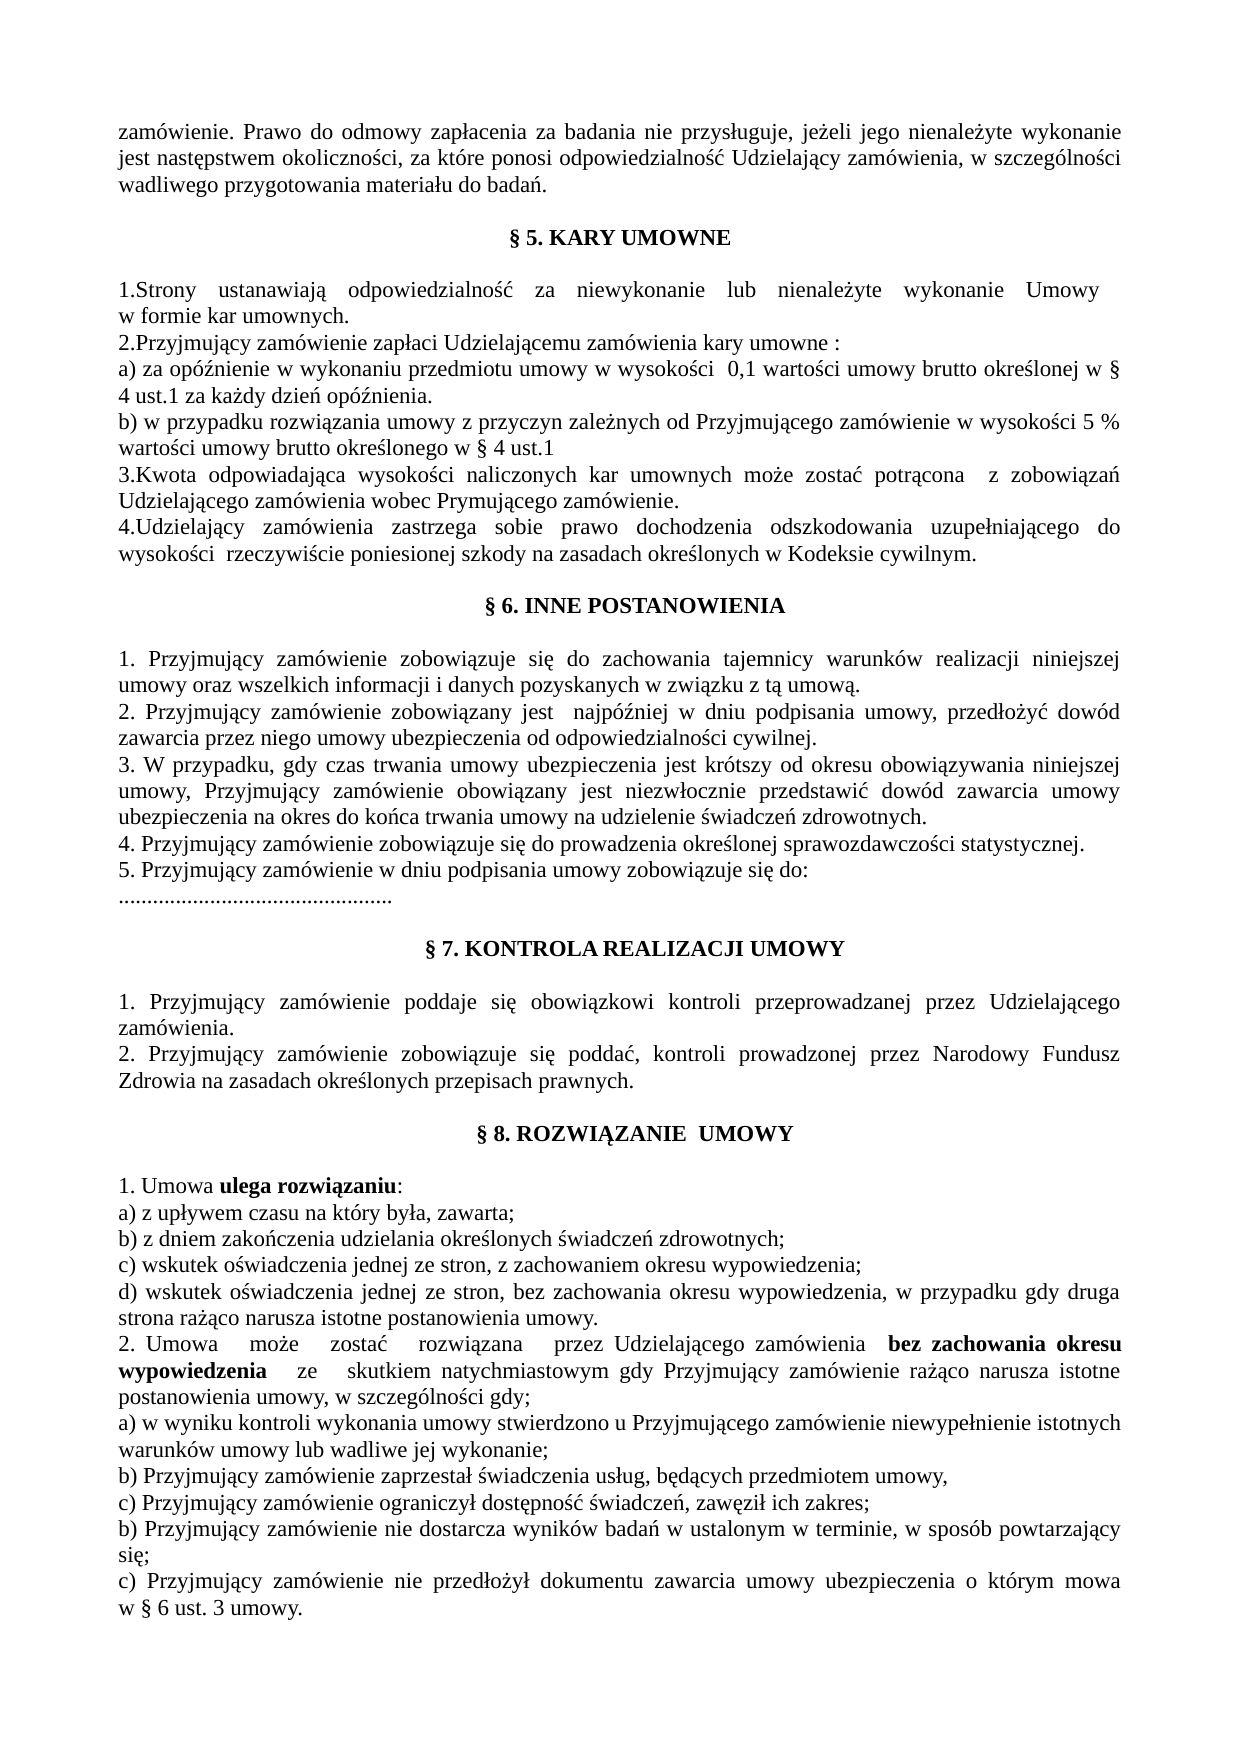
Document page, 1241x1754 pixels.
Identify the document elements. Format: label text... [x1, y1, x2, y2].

text 3. W przypadku, gdy czas trwania umowy ubezpieczenia jest krótszy od okresu obowiązywania niniejszej umowy, Przyjmujący zamówienie obowiązany jest niezwłocznie przedstawić dowód zawarcia umowy ubezpieczenia na okres do końca trwania umowy na udzielenie świadczeń zdrowotnych. [118, 751, 1122, 830]
list Udzielający zamówienia zastrzega sobie prawo dochodzenia odszkodowania uzupełniającego do wysokości rzeczywiście poniesionej szkody na zasadach określonych w Kodeksie cywilnym. [118, 513, 1122, 566]
text c) wskutek oświadczenia jednej ze stron, z zachowaniem okresu wypowiedzenia; [118, 1251, 1122, 1278]
text 1. Przyjmujący zamówienie poddaje się obowiązkowi kontroli przeprowadzanej przez Udzielającego zamówienia. [118, 988, 1122, 1041]
text a) z upływem czasu na który była, zawarta; [118, 1199, 1122, 1225]
text 5. Przyjmujący zamówienie w dniu podpisania umowy zobowiązuje się do: [118, 856, 1122, 882]
text b) z dniem zakończenia udzielania określonych świadczeń zdrowotnych; [118, 1225, 1122, 1251]
text b) Przyjmujący zamówienie zaprzestał świadczenia usług, będących przedmiotem umowy, [118, 1462, 1122, 1488]
text § 8. ROZWIĄZANIE UMOWY [118, 1119, 1122, 1146]
text 4. Przyjmujący zamówienie zobowiązuje się do prowadzenia określonej sprawozdawczości statystycznej. [118, 830, 1122, 856]
text zamówienie. Prawo do odmowy zapłacenia za badania nie przysługuje, jeżeli jego nienależyte wykonanie jest następstwem okoliczności, za które ponosi odpowiedzialność Udzielający zamówienia, w szczególności wadliwego przygotowania materiału do badań. [118, 118, 1123, 197]
text § 5. KARY UMOWNE [118, 223, 1122, 250]
text b) Przyjmujący zamówienie nie dostarcza wyników badań w ustalonym w terminie, w sposób powtarzający się; [118, 1515, 1122, 1568]
text 1. Umowa ulega rozwiązaniu: [118, 1172, 1122, 1199]
text 2. Przyjmujący zamówienie zobowiązuje się poddać, kontroli prowadzonej przez Narodowy Fundusz Zdrowia na zasadach określonych przepisach prawnych. [118, 1041, 1122, 1093]
list Przyjmujący zamówienie zapłaci Udzielającemu zamówienia kary umowne : [118, 329, 1122, 355]
list Strony ustanawiają odpowiedzialność za niewykonanie lub nienależyte wykonanie Umowy w formie kar umownych. [118, 276, 1122, 329]
text ................................................ [118, 882, 1122, 909]
text 2. Przyjmujący zamówienie zobowiązany jest najpóźniej w dniu podpisania umowy, przedłożyć dowód zawarcia przez niego umowy ubezpieczenia od odpowiedzialności cywilnej. [118, 698, 1122, 751]
text 1. Przyjmujący zamówienie zobowiązuje się do zachowania tajemnicy warunków realizacji niniejszej umowy oraz wszelkich informacji i danych pozyskanych w związku z tą umową. [118, 645, 1122, 698]
text a) za opóźnienie w wykonaniu przedmiotu umowy w wysokości 0,1 wartości umowy brutto określonej w § 4 ust.1 za każdy dzień opóźnienia. [118, 355, 1122, 408]
text § 7. KONTROLA REALIZACJI UMOWY [118, 935, 1122, 961]
text a) w wyniku kontroli wykonania umowy stwierdzono u Przyjmującego zamówienie niewypełnienie istotnych warunków umowy lub wadliwe jej wykonanie; [118, 1409, 1122, 1462]
text d) wskutek oświadczenia jednej ze stron, bez zachowania okresu wypowiedzenia, w przypadku gdy druga strona rażąco narusza istotne postanowienia umowy. [118, 1278, 1122, 1330]
list Kwota odpowiadająca wysokości naliczonych kar umownych może zostać potrącona z zobowiązań Udzielającego zamówienia wobec Prymującego zamówienie. [118, 461, 1122, 513]
text 2. Umowa może zostać rozwiązana przez Udzielającego zamówienia bez zachowania okresu wypowiedzenia ze skutkiem natychmiastowym gdy Przyjmujący zamówienie rażąco narusza istotne postanowienia umowy, w szczególności gdy; [118, 1330, 1122, 1409]
text b) w przypadku rozwiązania umowy z przyczyn zależnych od Przyjmującego zamówienie w wysokości 5 % wartości umowy brutto określonego w § 4 ust.1 [118, 408, 1122, 461]
text § 6. INNE POSTANOWIENIA [118, 592, 1122, 619]
text c) Przyjmujący zamówienie nie przedłożył dokumentu zawarcia umowy ubezpieczenia o którym mowa w § 6 ust. 3 umowy. [118, 1568, 1122, 1620]
text c) Przyjmujący zamówienie ograniczył dostępność świadczeń, zawęził ich zakres; [118, 1488, 1122, 1515]
